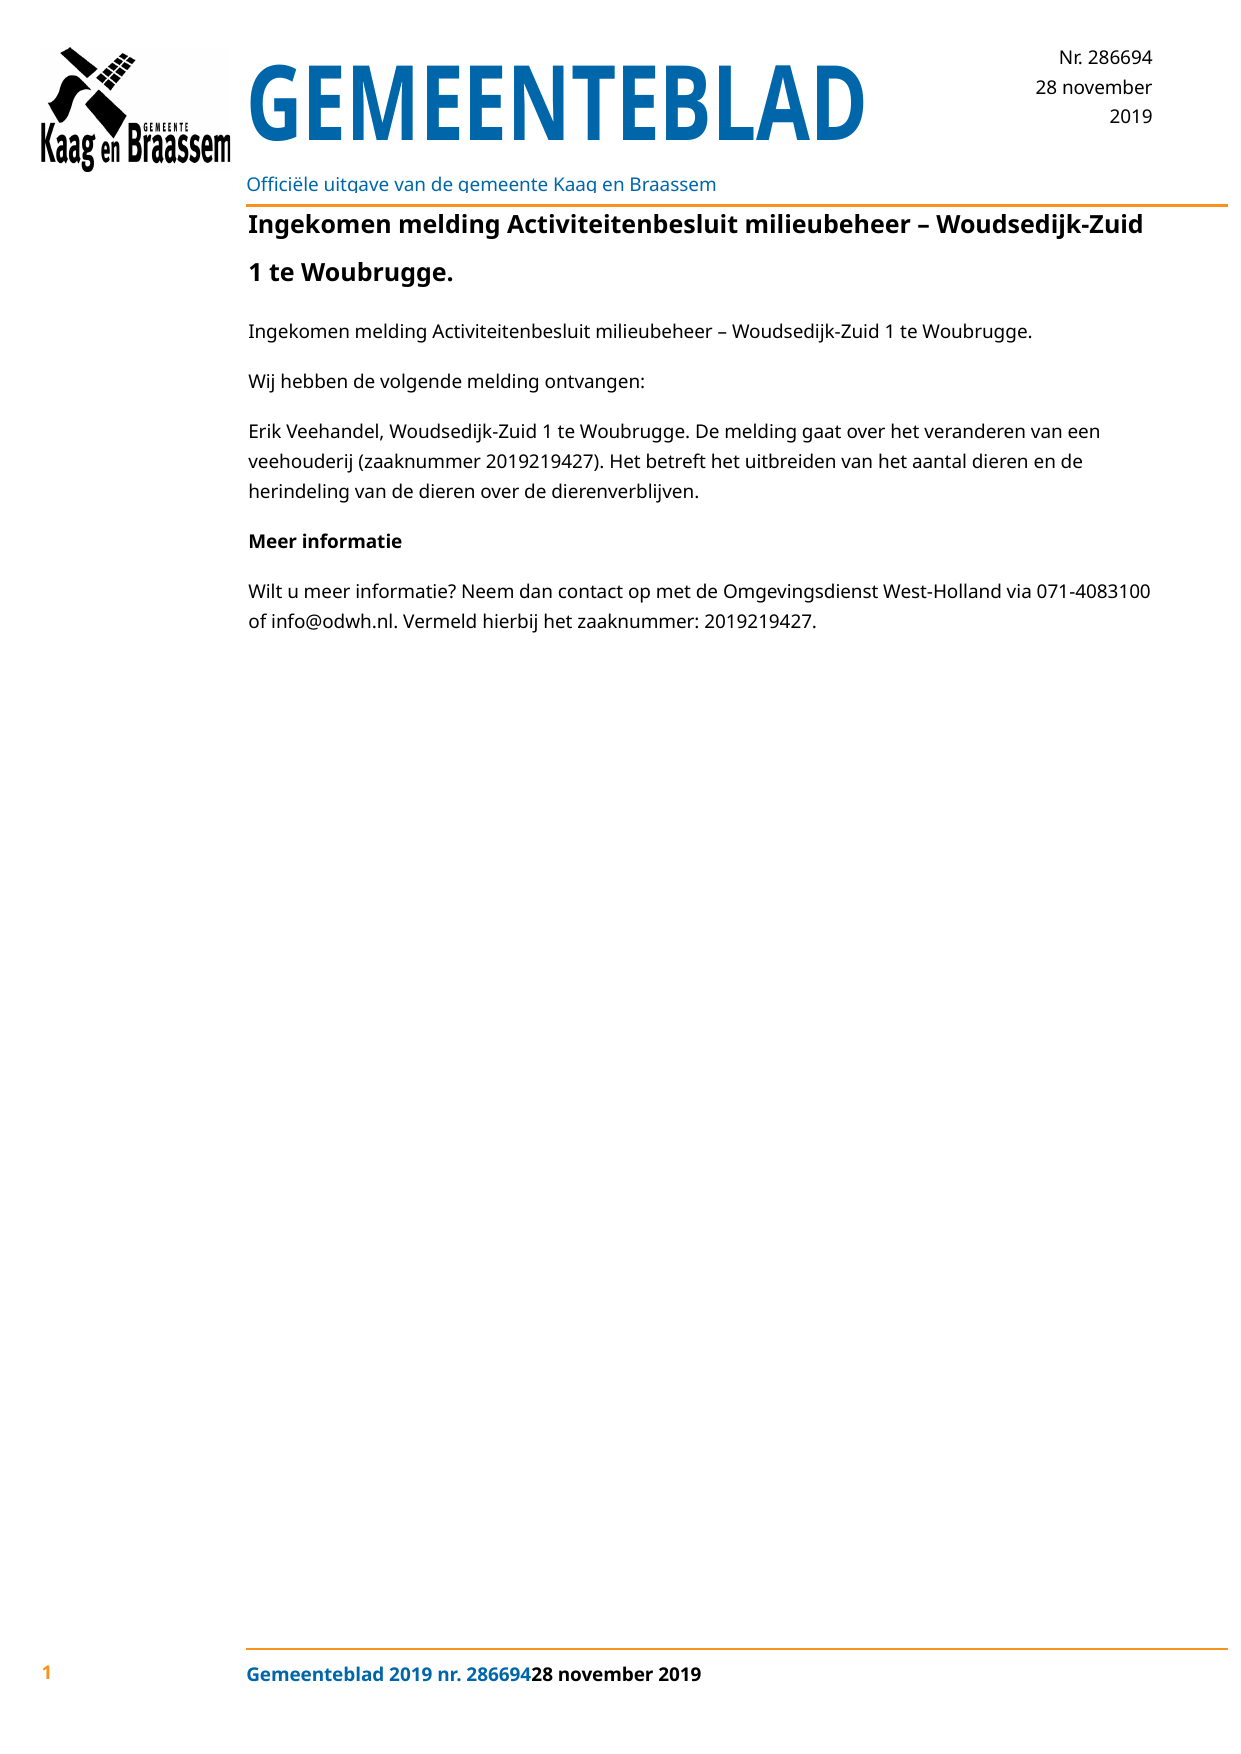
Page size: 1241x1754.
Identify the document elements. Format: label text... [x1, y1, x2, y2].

text Wij hebben de volgende melding ontvangen: [248, 368, 1152, 394]
text Wilt u meer informatie? Neem dan contact op met de Omgevingsdienst West-Holland via 071‑4083100 of info@odwh.nl. Vermeld hierbij het zaaknummer: 2019219427. [248, 579, 1152, 634]
text Meer informatie [248, 528, 1152, 554]
text Ingekomen melding Activiteitenbesluit milieubeheer – Woudsedijk-Zuid 1 te Woubrugge. [248, 318, 1152, 344]
text Ingekomen melding Activiteitenbesluit milieubeheer – Woudsedijk-Zuid 1 te Woubrugge. [248, 207, 1152, 288]
text Erik Veehandel, Woudsedijk-Zuid 1 te Woubrugge. De melding gaat over het veranderen van een veehouderij (zaaknummer 2019219427). Het betreft het uitbreiden van het aantal dieren en de herindeling van de dieren over de dierenverblijven. [248, 419, 1152, 504]
picture [41, 47, 231, 172]
